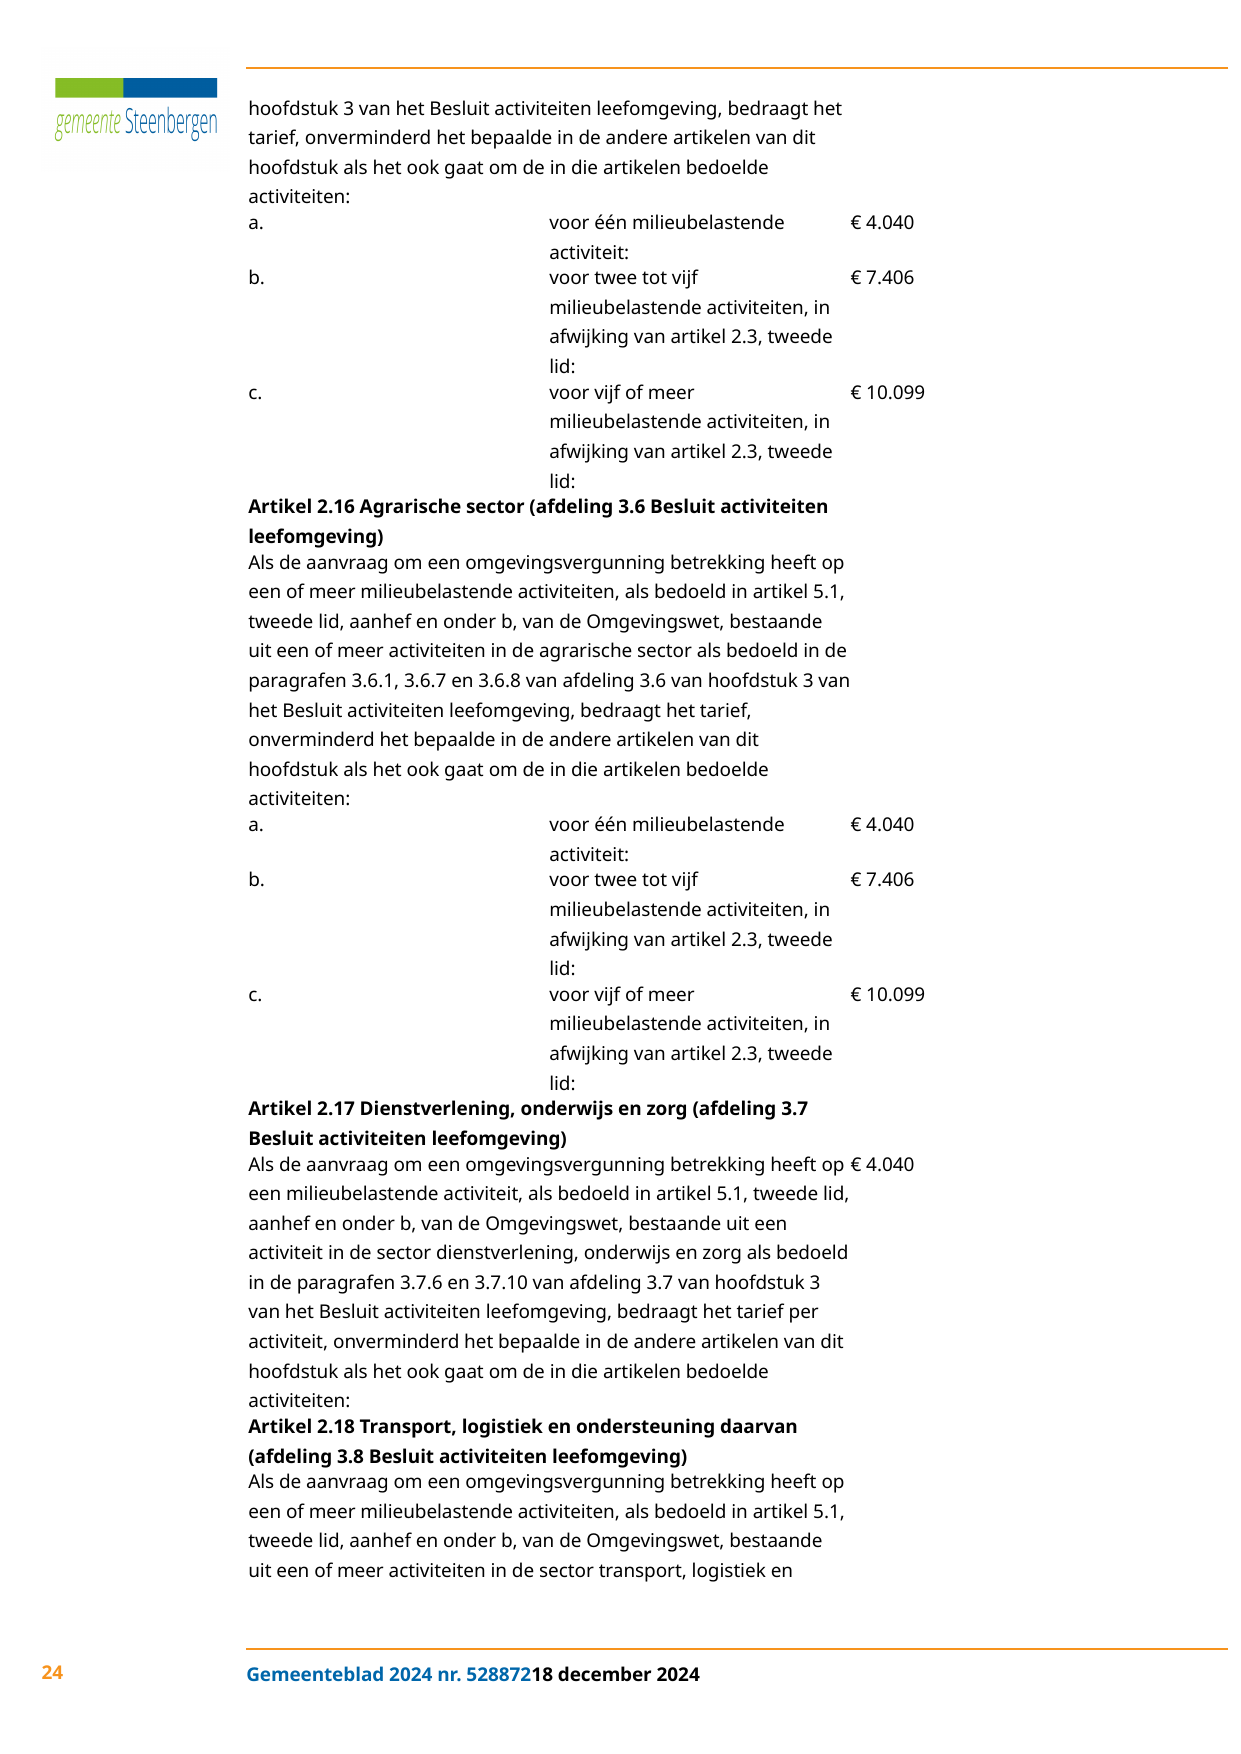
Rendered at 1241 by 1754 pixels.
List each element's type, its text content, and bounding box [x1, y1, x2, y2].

table_cell [850, 1096, 1152, 1151]
table_cell voor vijf of meer milieubelastende activiteiten, in afwijking van artikel 2.3, tweede lid: [549, 981, 850, 1096]
table_cell voor twee tot vijf milieubelastende activiteiten, in afwijking van artikel 2.3, tweede lid: [549, 867, 850, 981]
table_cell € 10.099 [850, 981, 1152, 1096]
table_cell € 7.406 [850, 867, 1152, 981]
table_cell voor één milieubelastende activiteit: [549, 209, 850, 264]
table_cell hoofdstuk 3 van het Besluit activiteiten leefomgeving, bedraagt het tarief, onverminderd het bepaalde in de andere artikelen van dit hoofdstuk als het ook gaat om de in die artikelen bedoelde activiteiten: [248, 95, 850, 209]
table_cell Als de aanvraag om een omgevingsvergunning betrekking heeft op een of meer milieubelastende activiteiten, als bedoeld in artikel 5.1, tweede lid, aanhef en onder b, van de Omgevingswet, bestaande uit een of meer activiteiten in de sector transport, logistiek en [248, 1469, 850, 1583]
table_cell Artikel 2.18 Transport, logistiek en ondersteuning daarvan (afdeling 3.8 Besluit activiteiten leefomgeving) [248, 1413, 850, 1468]
table_cell Artikel 2.17 Dienstverlening, onderwijs en zorg (afdeling 3.7 Besluit activiteiten leefomgeving) [248, 1096, 850, 1151]
table_cell [850, 95, 1152, 209]
table_cell [850, 1413, 1152, 1468]
table_cell € 4.040 [850, 811, 1152, 867]
table_cell a. [248, 209, 549, 264]
table_cell € 7.406 [850, 265, 1152, 379]
table_cell € 4.040 [850, 1151, 1152, 1413]
table_cell voor één milieubelastende activiteit: [549, 811, 850, 867]
table_cell voor twee tot vijf milieubelastende activiteiten, in afwijking van artikel 2.3, tweede lid: [549, 265, 850, 379]
table_cell b. [248, 265, 549, 379]
table_cell Als de aanvraag om een omgevingsvergunning betrekking heeft op een milieubelastende activiteit, als bedoeld in artikel 5.1, tweede lid, aanhef en onder b, van de Omgevingswet, bestaande uit een activiteit in de sector dienstverlening, onderwijs en zorg als bedoeld in de paragrafen 3.7.6 en 3.7.10 van afdeling 3.7 van hoofdstuk 3 van het Besluit activiteiten leefomgeving, bedraagt het tarief per activiteit, onverminderd het bepaalde in de andere artikelen van dit hoofdstuk als het ook gaat om de in die artikelen bedoelde activiteiten: [248, 1151, 850, 1413]
table_cell Artikel 2.16 Agrarische sector (afdeling 3.6 Besluit activiteiten leefomgeving) [248, 494, 850, 549]
table_cell [850, 1469, 1152, 1583]
table_cell voor vijf of meer milieubelastende activiteiten, in afwijking van artikel 2.3, tweede lid: [549, 379, 850, 493]
table_cell c. [248, 379, 549, 493]
table_cell b. [248, 867, 549, 981]
table_cell € 4.040 [850, 209, 1152, 264]
table_cell a. [248, 811, 549, 867]
table_cell [850, 549, 1152, 811]
table_cell Als de aanvraag om een omgevingsvergunning betrekking heeft op een of meer milieubelastende activiteiten, als bedoeld in artikel 5.1, tweede lid, aanhef en onder b, van de Omgevingswet, bestaande uit een of meer activiteiten in de agrarische sector als bedoeld in de paragrafen 3.6.1, 3.6.7 en 3.6.8 van afdeling 3.6 van hoofdstuk 3 van het Besluit activiteiten leefomgeving, bedraagt het tarief, onverminderd het bepaalde in de andere artikelen van dit hoofdstuk als het ook gaat om de in die artikelen bedoelde activiteiten: [248, 549, 850, 811]
table_cell € 10.099 [850, 379, 1152, 493]
table_cell [850, 494, 1152, 549]
picture [41, 47, 231, 172]
table_cell c. [248, 981, 549, 1096]
